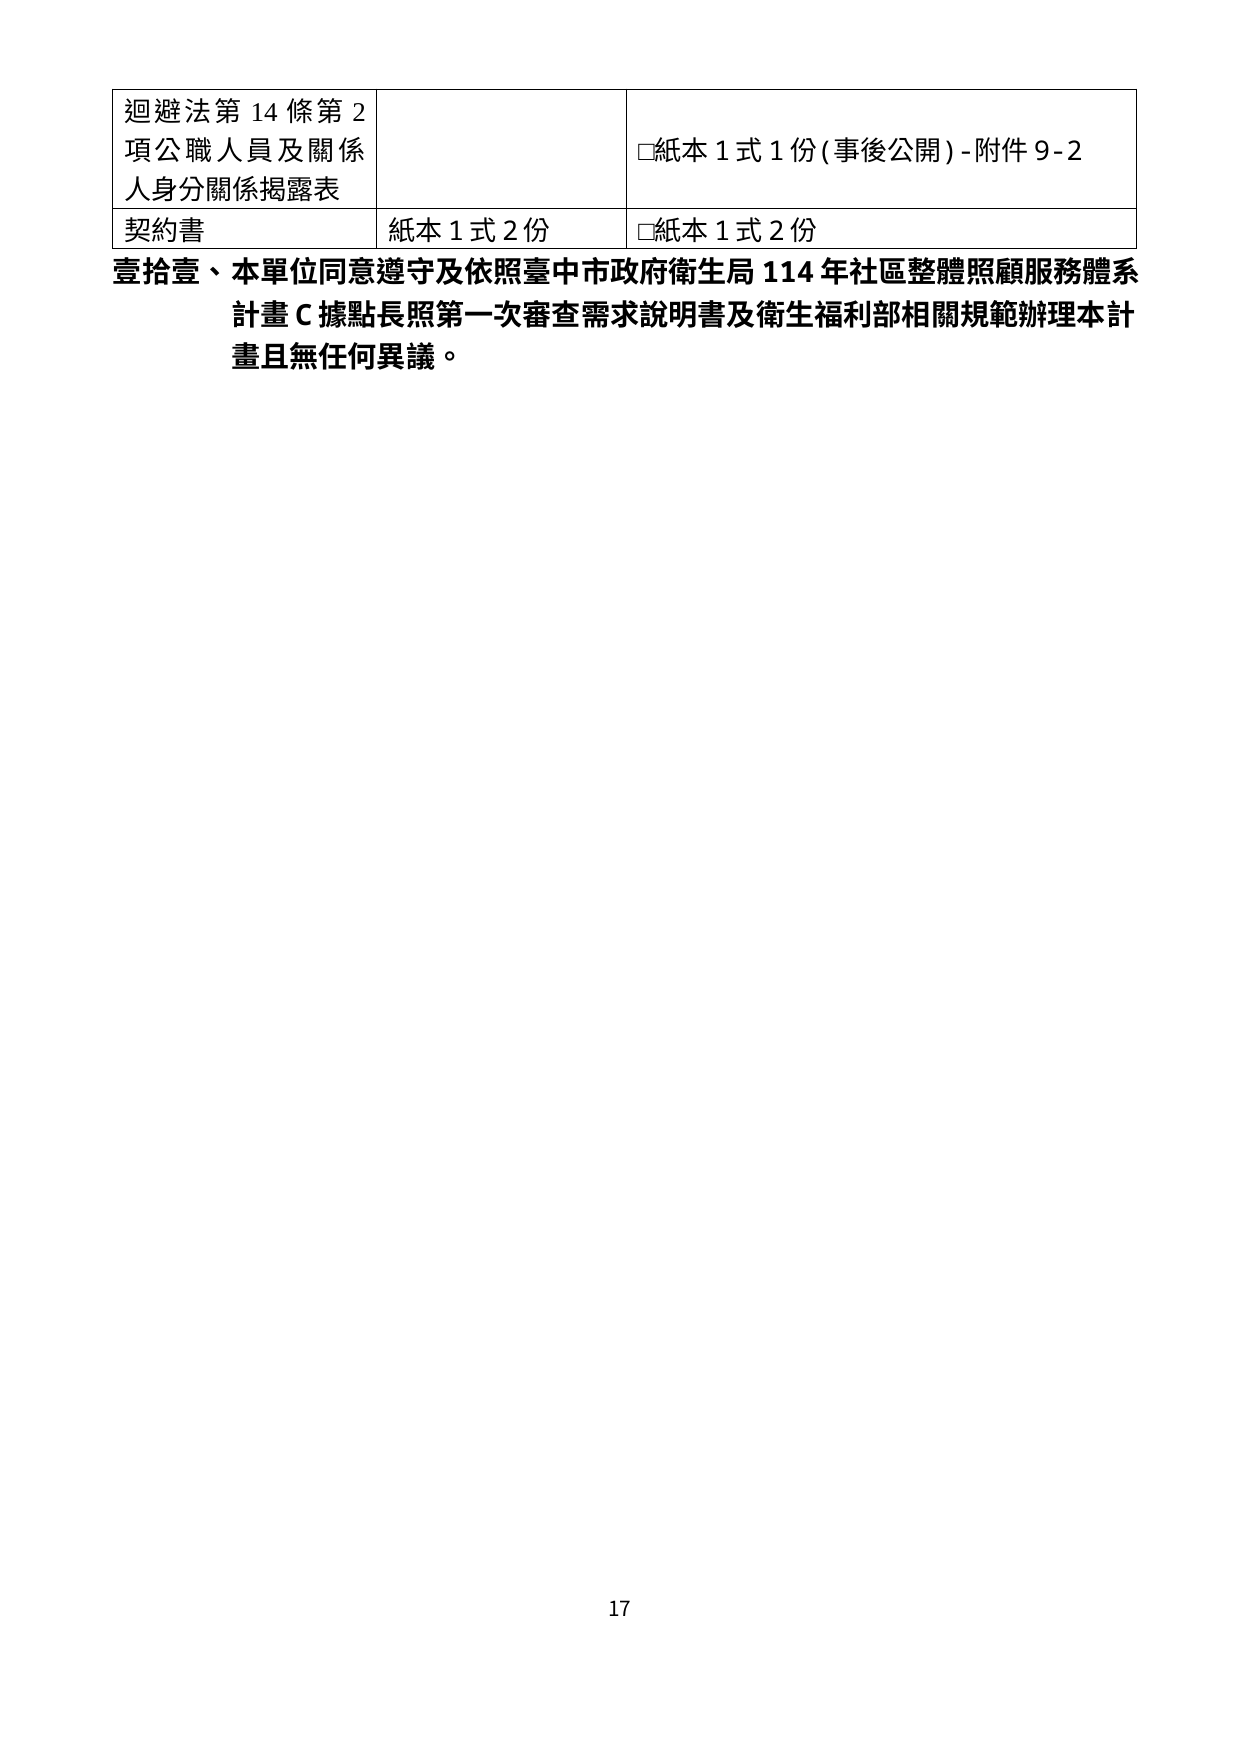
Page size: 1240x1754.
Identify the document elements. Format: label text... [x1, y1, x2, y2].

table_cell [377, 90, 626, 207]
list 本單位同意遵守及依照臺中市政府衛生局114年社區整體照顧服務體系計畫C據點長照第一次審查需求說明書及衛生福利部相關規範辦理本計畫且無任何異議。 [113, 249, 1141, 376]
table_cell 契約書 [113, 209, 376, 248]
table_cell □紙本1式1份(事後公開)-附件9-2 [627, 90, 1136, 207]
table_cell 迴避法第14條第2項公職人員及關係人身分關係揭露表 [113, 90, 376, 207]
table_cell 紙本1式2份 [377, 209, 626, 248]
table_cell □紙本1式2份 [627, 209, 1136, 248]
